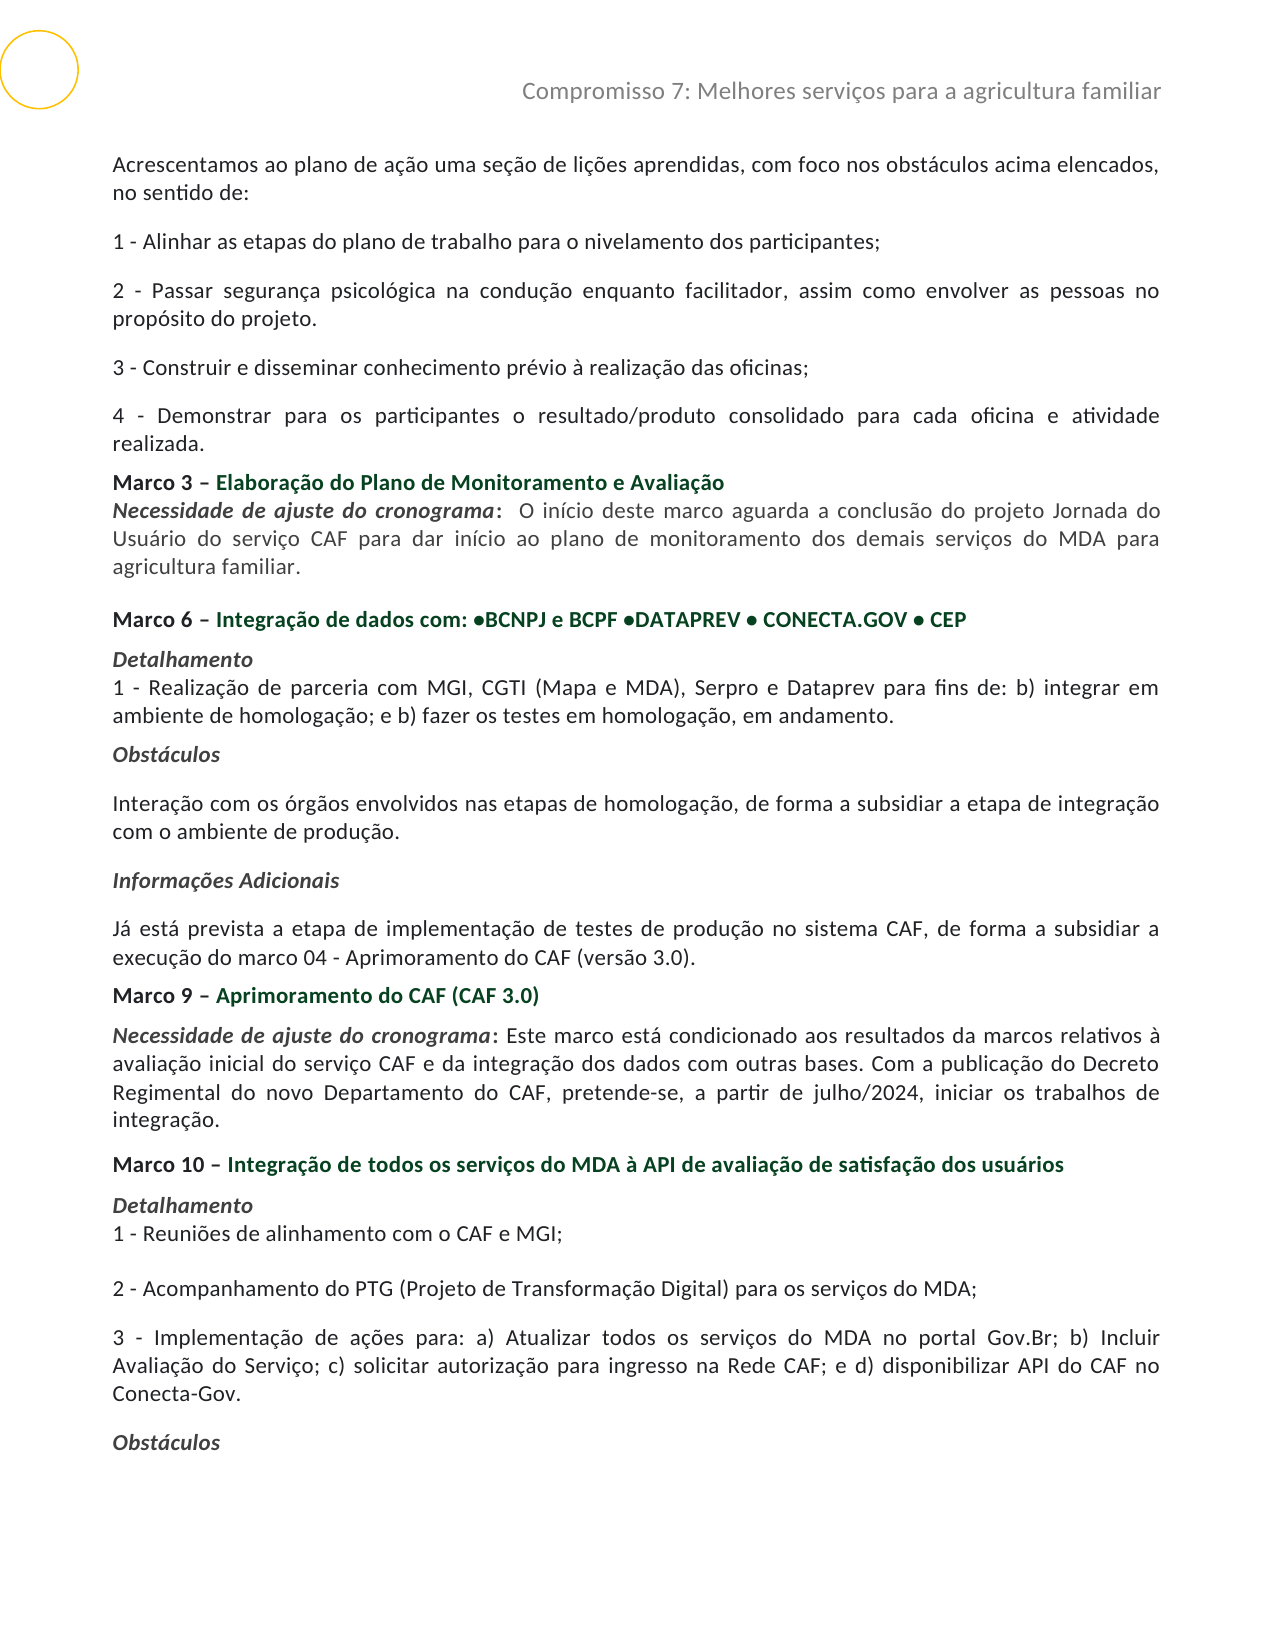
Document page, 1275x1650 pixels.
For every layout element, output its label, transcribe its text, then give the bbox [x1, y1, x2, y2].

text Marco 6 – Integração de dados com: •BCNPJ e BCPF •DATAPREV • CONECTA.GOV • CEP [968, 605, 1162, 633]
text Marco 9 – Aprimoramento do CAF (CAF 3.0) [540, 981, 1162, 1009]
text 2 - Acompanhamento do PTG (Projeto de Transformação Digital) para os serviços do MDA; [985, 1274, 1162, 1302]
text 1 - Alinhar as etapas do plano de trabalho para o nivelamento dos participantes; [888, 227, 1162, 255]
text 3 - Construir e disseminar conhecimento prévio à realização das oficinas; [811, 353, 1162, 381]
text 4 - Demonstrar para os participantes o resultado/produto consolidado para cada oficina e atividade realizada. [112, 401, 1162, 457]
text Obstáculos [222, 740, 1162, 768]
text Necessidade de ajuste do cronograma: Este marco está condicionado aos resultados da marcos relativos à avaliação inicial do serviço CAF e da integração dos dados com outras bases. Com a publicação do Decreto Regimental do novo Departamento do CAF, pretende-se, a partir de julho/2024, iniciar os trabalhos de integração. [220, 1106, 1162, 1134]
text Marco 10 – Integração de todos os serviços do MDA à API de avaliação de satisfação dos usuários [369, 1150, 1162, 1179]
text Marco 3 – Elaboração do Plano de Monitoramento e Avaliação [725, 468, 1162, 496]
subtitle Necessidade de ajuste do cronograma: O início deste marco aguarda a conclusão do projeto Jornada do Usuário do serviço CAF para dar início ao plano de monitoramento dos demais serviços do MDA para agricultura familiar. [301, 552, 1162, 580]
text Acrescentamos ao plano de ação uma seção de lições aprendidas, com foco nos obstáculos acima elencados, no sentido de: [255, 178, 1162, 206]
text Informações Adicionais [342, 866, 1162, 894]
text 3 - Implementação de ações para: a) Atualizar todos os serviços do MDA no portal Gov.Br; b) Incluir Avaliação do Serviço; c) solicitar autorização para ingresso na Rede CAF; e d) disponibilizar API do CAF no Conecta-Gov. [242, 1379, 1162, 1407]
text Obstáculos [222, 1428, 1162, 1456]
text Detalhamento 1 - Realização de parceria com MGI, CGTI (Mapa e MDA), Serpro e Dataprev para fins de: b) integrar em ambiente de homologação; e b) fazer os testes em homologação, em andamento. [112, 646, 1162, 729]
text Detalhamento 1 - Reuniões de alinhamento com o CAF e MGI; [257, 1191, 1162, 1247]
text Interação com os órgãos envolvidos nas etapas de homologação, de forma a subsidiar a etapa de integração com o ambiente de produção. [401, 817, 1162, 845]
text 2 - Passar segurança psicológica na condução enquanto facilitador, assim como envolver as pessoas no propósito do projeto. [323, 304, 1162, 332]
text Já está prevista a etapa de implementação de testes de produção no sistema CAF, de forma a subsidiar a execução do marco 04 - Aprimoramento do CAF (versão 3.0). [697, 943, 1162, 971]
